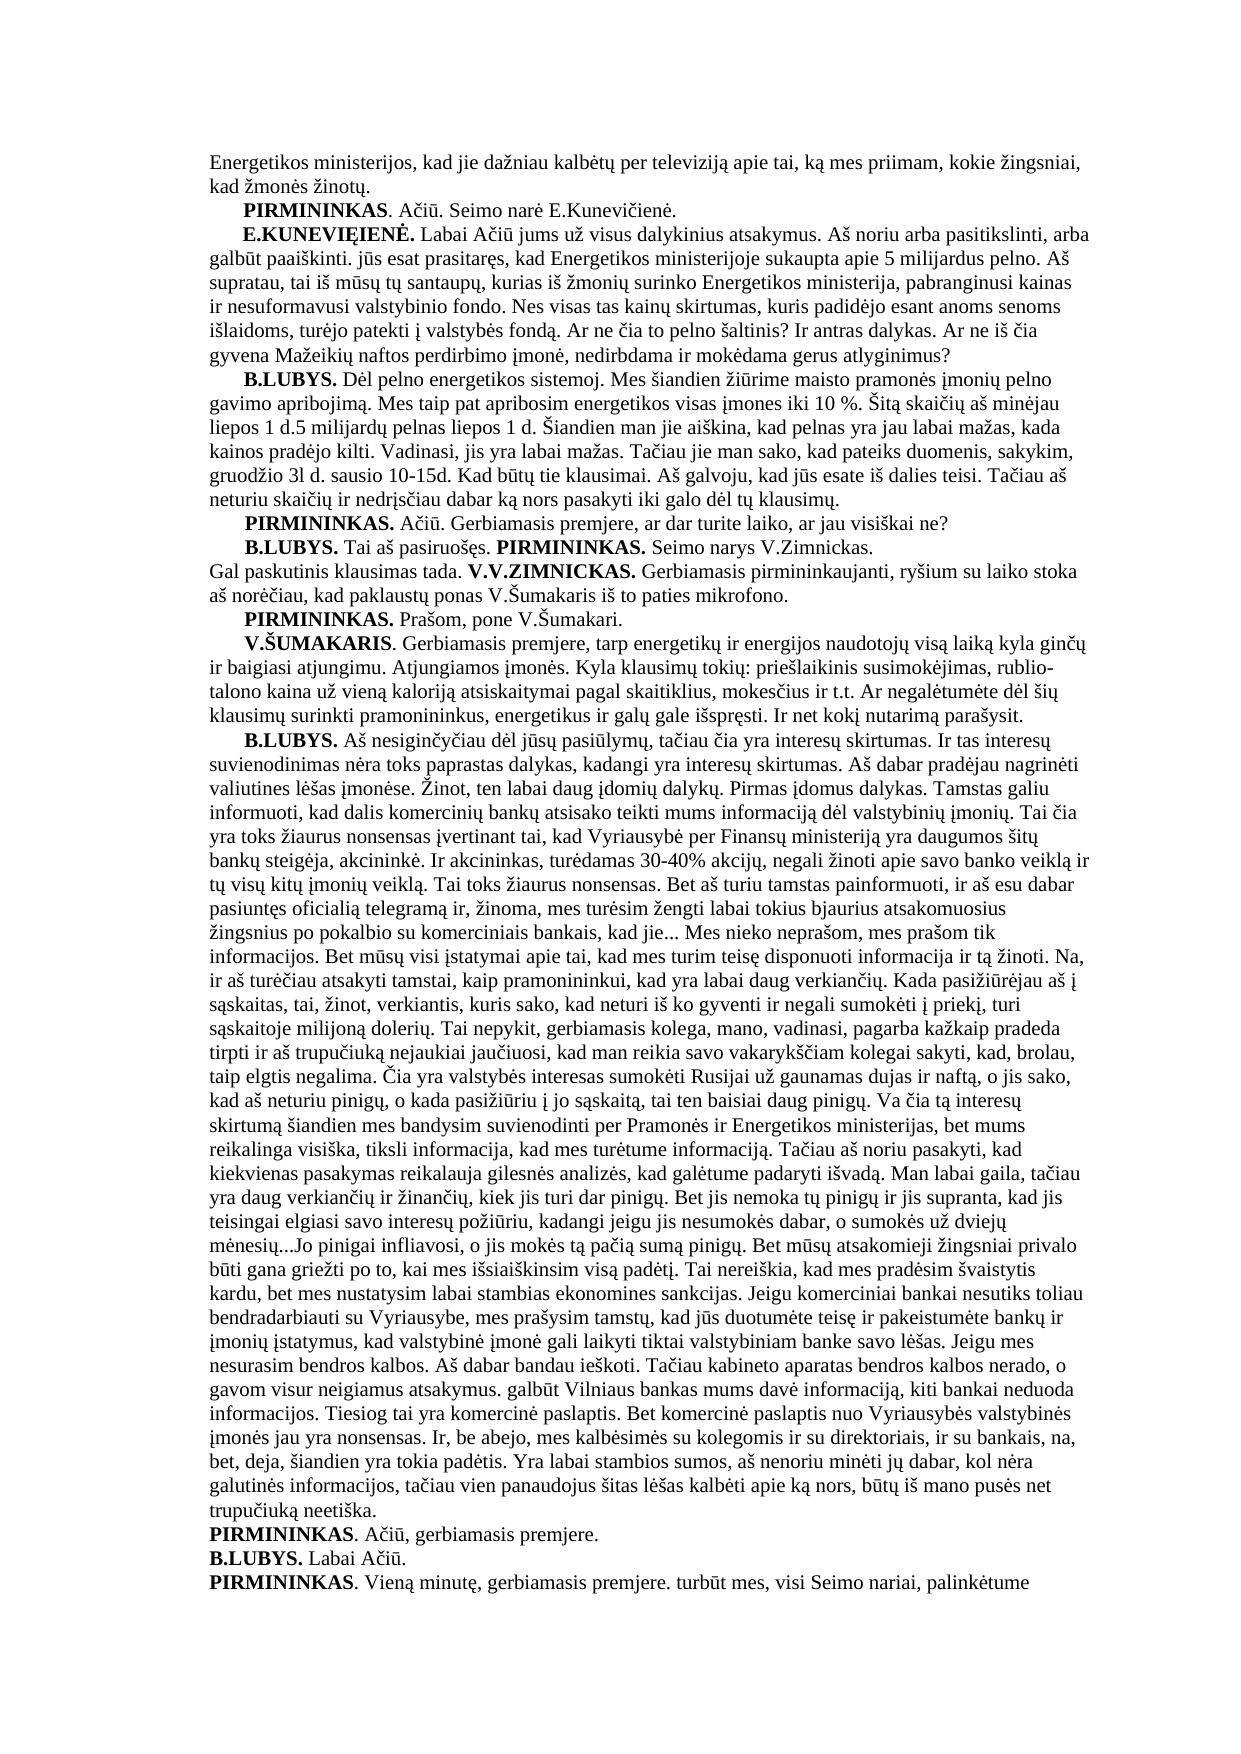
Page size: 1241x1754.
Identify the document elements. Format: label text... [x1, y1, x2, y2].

text PIRMININKAS. Prašom, pone V.Šumakari. [209, 607, 1090, 631]
text B.LUBYS. Aš nesiginčyčiau dėl jūsų pasiūlymų, tačiau čia yra interesų skirtumas. Ir tas interesų suvienodinimas nėra toks paprastas dalykas, kadangi yra interesų skirtumas. Aš dabar pradėjau nagrinėti valiutines lėšas įmonėse. Žinot, ten labai daug įdomių dalykų. Pirmas įdomus dalykas. Tamstas galiu informuoti, kad dalis komercinių bankų atsisako teikti mums informaciją dėl valstybinių įmonių. Tai čia yra toks žiaurus nonsensas įvertinant tai, kad Vyriausybė per Finansų ministeriją yra daugumos šitų bankų steigėja, akcininkė. Ir akcininkas, turėdamas 30-40% akcijų, negali žinoti apie savo banko veiklą ir tų visų kitų įmonių veiklą. Tai toks žiaurus nonsensas. Bet aš turiu tamstas painformuoti, ir aš esu dabar pasiuntęs oficialią telegramą ir, žinoma, mes turėsim žengti labai tokius bjaurius atsakomuosius žingsnius po pokalbio su komerciniais bankais, kad jie... Mes nieko neprašom, mes prašom tik informacijos. Bet mūsų visi įstatymai apie tai, kad mes turim teisę disponuoti informacija ir tą žinoti. Na, ir aš turėčiau atsakyti tamstai, kaip pramonininkui, kad yra labai daug verkiančių. Kada pasižiūrėjau aš į sąskaitas, tai, žinot, verkiantis, kuris sako, kad neturi iš ko gyventi ir negali sumokėti į priekį, turi sąskaitoje milijoną dolerių. Tai nepykit, gerbiamasis kolega, mano, vadinasi, pagarba kažkaip pradeda tirpti ir aš trupučiuką nejaukiai jaučiuosi, kad man reikia savo vakarykščiam kolegai sakyti, kad, brolau, taip elgtis negalima. Čia yra valstybės interesas sumokėti Rusijai už gaunamas dujas ir naftą, o jis sako, kad aš neturiu pinigų, o kada pasižiūriu į jo sąskaitą, tai ten baisiai daug pinigų. Va čia tą interesų skirtumą šiandien mes bandysim suvienodinti per Pramonės ir Energetikos ministerijas, bet mums reikalinga visiška, tiksli informacija, kad mes turėtume informaciją. Tačiau aš noriu pasakyti, kad kiekvienas pasakymas reikalauja gilesnės analizės, kad galėtume padaryti išvadą. Man labai gaila, tačiau yra daug verkiančių ir žinančių, kiek jis turi dar pinigų. Bet jis nemoka tų pinigų ir jis supranta, kad jis teisingai elgiasi savo interesų požiūriu, kadangi jeigu jis nesumokės dabar, o sumokės už dviejų mėnesių...Jo pinigai infliavosi, o jis mokės tą pačią sumą pinigų. Bet mūsų atsakomieji žingsniai privalo būti gana griežti po to, kai mes išsiaiškinsim visą padėtį. Tai nereiškia, kad mes pradėsim švaistytis kardu, bet mes nustatysim labai stambias ekonomines sankcijas. Jeigu komerciniai bankai nesutiks toliau bendradarbiauti su Vyriausybe, mes prašysim tamstų, kad jūs duotumėte teisę ir pakeistumėte bankų ir įmonių įstatymus, kad valstybinė įmonė gali laikyti tiktai valstybiniam banke savo lėšas. Jeigu mes nesurasim bendros kalbos. Aš dabar bandau ieškoti. Tačiau kabineto aparatas bendros kalbos nerado, o gavom visur neigiamus atsakymus. galbūt Vilniaus bankas mums davė informaciją, kiti bankai neduoda informacijos. Tiesiog tai yra komercinė paslaptis. Bet komercinė paslaptis nuo Vyriausybės valstybinės įmonės jau yra nonsensas. Ir, be abejo, mes kalbėsimės su kolegomis ir su direktoriais, ir su bankais, na, bet, deja, šiandien yra tokia padėtis. Yra labai stambios sumos, aš nenoriu minėti jų dabar, kol nėra galutinės informacijos, tačiau vien panaudojus šitas lėšas kalbėti apie ką nors, būtų iš mano pusės net trupučiuką neetiška. [209, 727, 1090, 1522]
text PIRMININKAS. Vieną minutę, gerbiamasis premjere. turbūt mes, visi Seimo nariai, palinkėtume [209, 1570, 1090, 1594]
text V.ŠUMAKARIS. Gerbiamasis premjere, tarp energetikų ir energijos naudotojų visą laiką kyla ginčų ir baigiasi atjungimu. Atjungiamos įmonės. Kyla klausimų tokių: priešlaikinis susimokėjimas, rublio-talono kaina už vieną kaloriją atsiskaitymai pagal skaitiklius, mokesčius ir t.t. Ar negalėtumėte dėl šių klausimų surinkti pramonininkus, energetikus ir galų gale išspręsti. Ir net kokį nutarimą parašysit. [209, 631, 1090, 727]
text PIRMININKAS. Ačiū. Gerbiamasis premjere, ar dar turite laiko, ar jau visiškai ne? [209, 511, 1090, 535]
text B.LUBYS. Tai aš pasiruošęs. PIRMININKAS. Seimo narys V.Zimnickas. [209, 535, 1090, 559]
text E.KUNEVIĘIENĖ. Labai Ačiū jums už visus dalykinius atsakymus. Aš noriu arba pasitikslinti, arba galbūt paaiškinti. jūs esat prasitaręs, kad Energetikos ministerijoje sukaupta apie 5 milijardus pelno. Aš supratau, tai iš mūsų tų santaupų, kurias iš žmonių surinko Energetikos ministerija, pabranginusi kainas ir nesuformavusi valstybinio fondo. Nes visas tas kainų skirtumas, kuris padidėjo esant anoms senoms išlaidoms, turėjo patekti į valstybės fondą. Ar ne čia to pelno šaltinis? Ir antras dalykas. Ar ne iš čia gyvena Mažeikių naftos perdirbimo įmonė, nedirbdama ir mokėdama gerus atlyginimus? [209, 222, 1090, 367]
text Gal paskutinis klausimas tada. V.V.ZIMNICKAS. Gerbiamasis pirmininkaujanti, ryšium su laiko stoka aš norėčiau, kad paklaustų ponas V.Šumakaris iš to paties mikrofono. [209, 559, 1090, 607]
text PIRMININKAS. Ačiū, gerbiamasis premjere. [209, 1522, 1090, 1546]
text B.LUBYS. Labai Ačiū. [209, 1546, 1090, 1570]
text Energetikos ministerijos, kad jie dažniau kalbėtų per televiziją apie tai, ką mes priimam, kokie žingsniai, kad žmonės žinotų. [209, 150, 1090, 198]
text PIRMININKAS. Ačiū. Seimo narė E.Kunevičienė. [209, 198, 1090, 222]
text B.LUBYS. Dėl pelno energetikos sistemoj. Mes šiandien žiūrime maisto pramonės įmonių pelno gavimo apribojimą. Mes taip pat apribosim energetikos visas įmones iki 10 %. Šitą skaičių aš minėjau liepos 1 d.5 milijardų pelnas liepos 1 d. Šiandien man jie aiškina, kad pelnas yra jau labai mažas, kada kainos pradėjo kilti. Vadinasi, jis yra labai mažas. Tačiau jie man sako, kad pateiks duomenis, sakykim, gruodžio 3l d. sausio 10-15d. Kad būtų tie klausimai. Aš galvoju, kad jūs esate iš dalies teisi. Tačiau aš neturiu skaičių ir nedrįsčiau dabar ką nors pasakyti iki galo dėl tų klausimų. [209, 367, 1090, 511]
